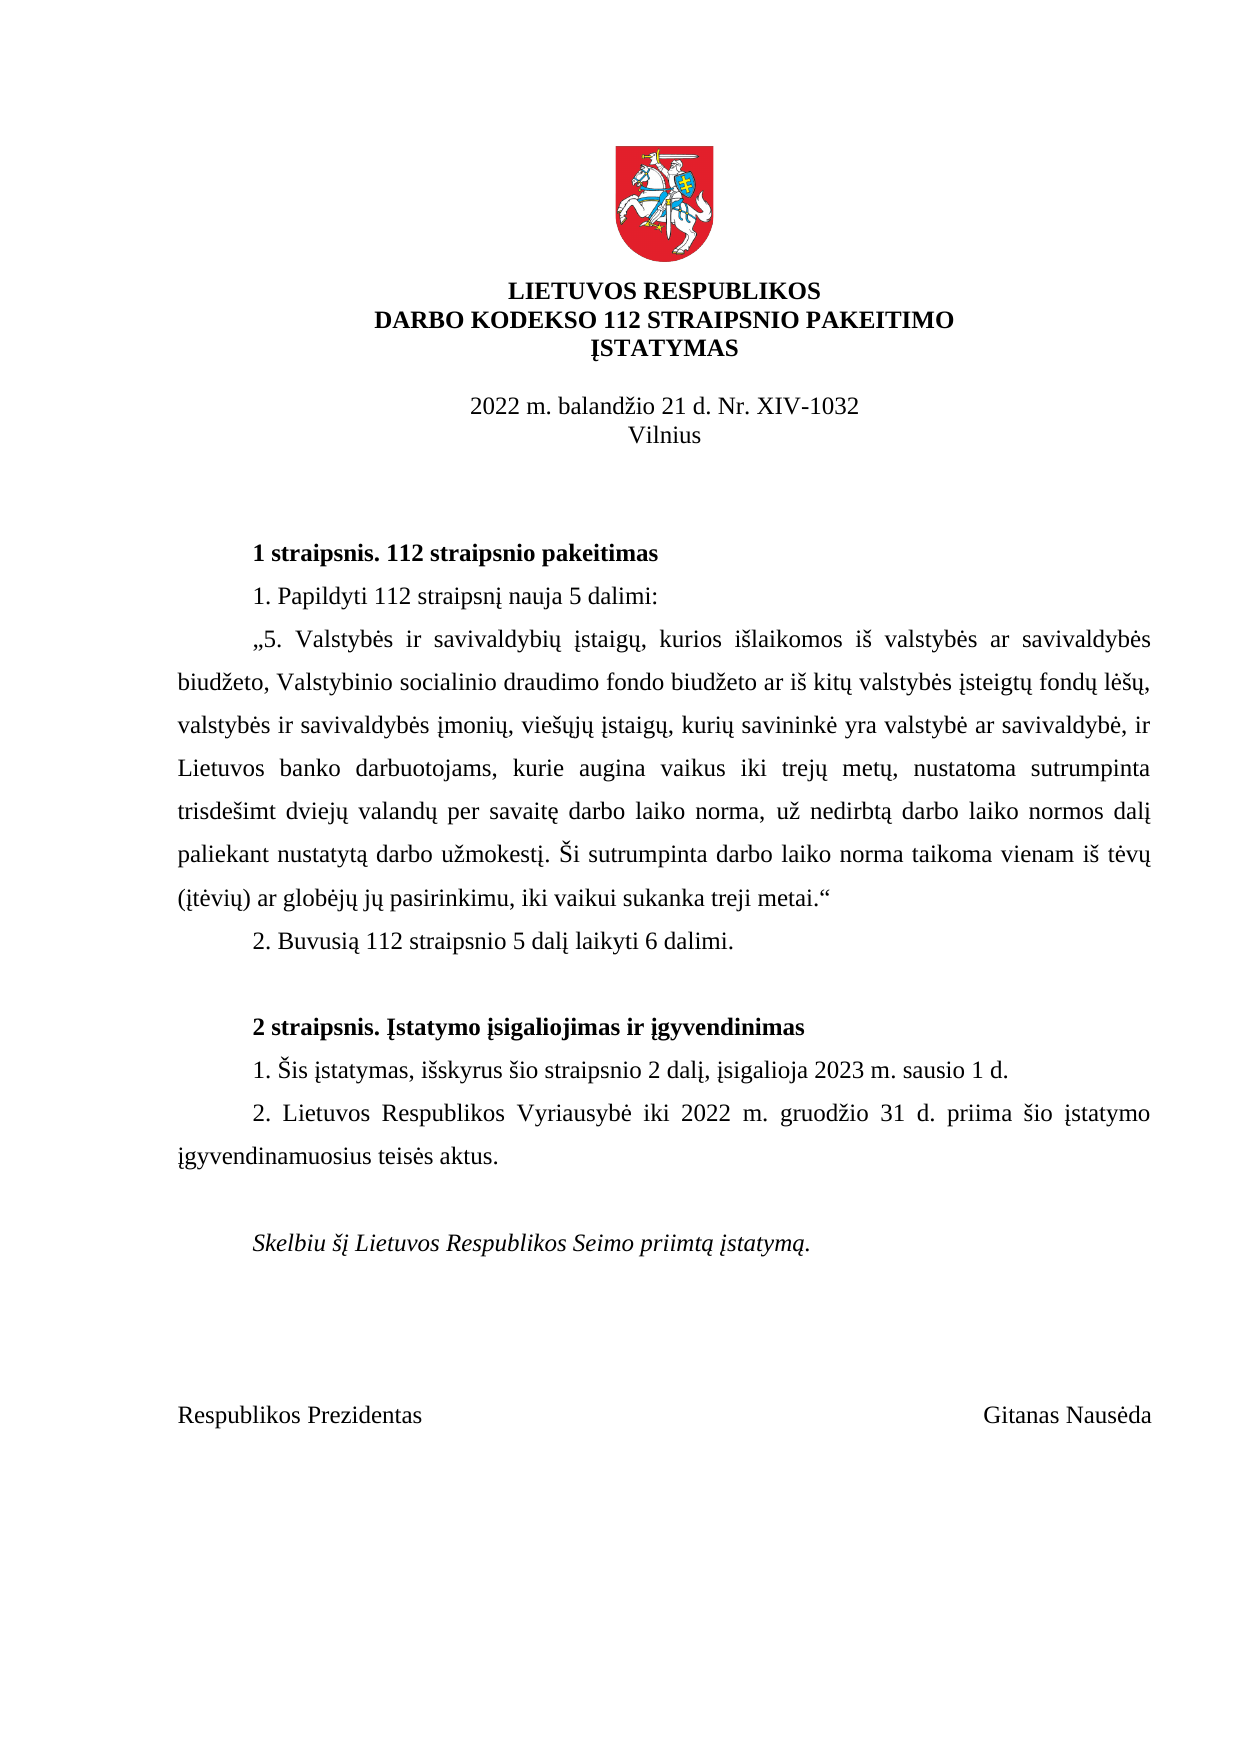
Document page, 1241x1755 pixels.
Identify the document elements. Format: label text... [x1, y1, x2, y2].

text 2 straipsnis. Įstatymo įsigaliojimas ir įgyvendinimas [177, 1012, 1152, 1041]
text 2. Buvusią 112 straipsnio 5 dalį laikyti 6 dalimi. [177, 926, 1152, 954]
text 1. Šis įstatymas, išskyrus šio straipsnio 2 dalį, įsigalioja 2023 m. sausio 1 d. [177, 1055, 1152, 1084]
text LIETUVOS RESPUBLIKOS [177, 276, 1152, 305]
text 2. Lietuvos Respublikos Vyriausybė iki 2022 m. gruodžio 31 d. priima šio įstatymo įgyvendinamuosius teisės aktus. [177, 1098, 1152, 1170]
text 1. Papildyti 112 straipsnį nauja 5 dalimi: [177, 581, 1152, 609]
text Vilnius [177, 420, 1152, 448]
text 1 straipsnis. 112 straipsnio pakeitimas [177, 538, 1152, 566]
text Skelbiu šį Lietuvos Respublikos Seimo priimtą įstatymą. [177, 1228, 1152, 1256]
text Respublikos Prezidentas Gitanas Nausėda [177, 1400, 1152, 1429]
text „5. Valstybės ir savivaldybių įstaigų, kurios išlaikomos iš valstybės ar savivaldybės biudžeto, Valstybinio socialinio draudimo fondo biudžeto ar iš kitų valstybės įsteigtų fondų lėšų, valstybės ir savivaldybės įmonių, viešųjų įstaigų, kurių savininkė yra valstybė ar savivaldybė, ir Lietuvos banko darbuotojams, kurie augina vaikus iki trejų metų, nustatoma sutrumpinta trisdešimt dviejų valandų per savaitę darbo laiko norma, už nedirbtą darbo laiko normos dalį paliekant nustatytą darbo užmokestį. Ši sutrumpinta darbo laiko norma taikoma vienam iš tėvų (įtėvių) ar globėjų jų pasirinkimu, iki vaikui sukanka treji metai.“ [177, 624, 1152, 911]
text 2022 m. balandžio 21 d. Nr. XIV-1032 [177, 391, 1152, 420]
text DARBO KODEKSO 112 STRAIPSNIO PAKEITIMO [177, 305, 1152, 333]
text ĮSTATYMAS [177, 333, 1152, 362]
